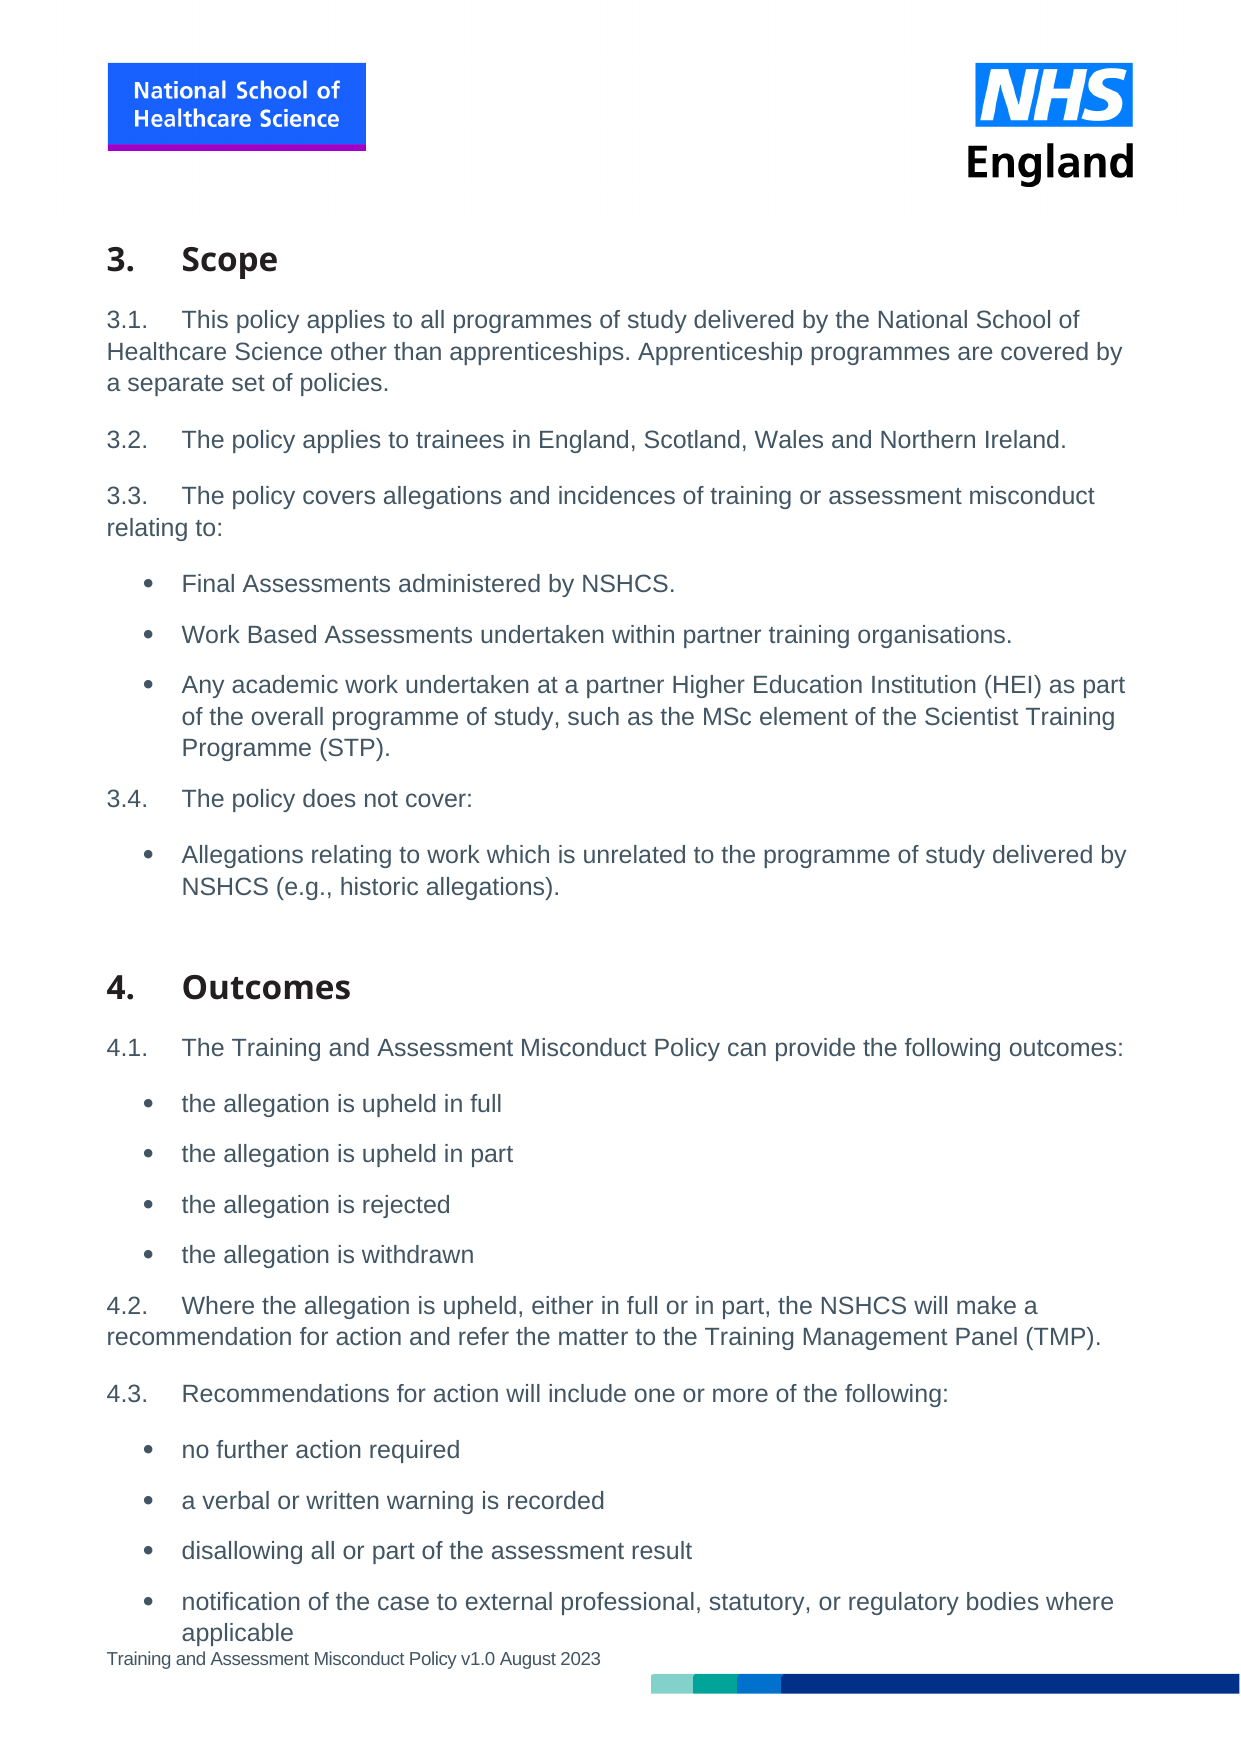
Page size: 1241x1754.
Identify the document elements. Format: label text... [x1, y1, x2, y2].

subtitle 4. Outcomes [106, 964, 1134, 1009]
list no further action required [144, 1435, 1134, 1464]
list Final Assessments administered by NSHCS. [144, 569, 1134, 598]
list the allegation is upheld in full [144, 1089, 1134, 1118]
text 4.2. Where the allegation is upheld, either in full or in part, the NSHCS will make a recommendation for action and refer the matter to the Training Management Panel (TMP). [106, 1291, 1134, 1351]
list disallowing all or part of the assessment result [144, 1536, 1134, 1565]
text 4.3. Recommendations for action will include one or more of the following: [106, 1379, 1134, 1408]
list the allegation is withdrawn [144, 1240, 1134, 1269]
list the allegation is rejected [144, 1190, 1134, 1219]
list Work Based Assessments undertaken within partner training organisations. [144, 620, 1134, 648]
list the allegation is upheld in part [144, 1139, 1134, 1168]
text 3.4. The policy does not cover: [106, 784, 1134, 812]
list a verbal or written warning is recorded [144, 1486, 1134, 1515]
list Any academic work undertaken at a partner Higher Education Institution (HEI) as part of the overall programme of study, such as the MSc element of the Scientist Training Programme (STP). [144, 670, 1134, 762]
text 3.3. The policy covers allegations and incidences of training or assessment misconduct relating to: [106, 481, 1134, 541]
text 4.1. The Training and Assessment Misconduct Policy can provide the following outcomes: [106, 1032, 1134, 1061]
text 3.2. The policy applies to trainees in England, Scotland, Wales and Northern Ireland. [106, 424, 1134, 453]
subtitle 3. Scope [106, 236, 1134, 282]
list Allegations relating to work which is unrelated to the programme of study delivered by NSHCS (e.g., historic allegations). [144, 840, 1134, 901]
text 3.1. This policy applies to all programmes of study delivered by the National School of Healthcare Science other than apprenticeships. Apprenticeship programmes are covered by a separate set of policies. [106, 305, 1134, 397]
list notification of the case to external professional, statutory, or regulatory bodies where applicable [144, 1587, 1134, 1647]
